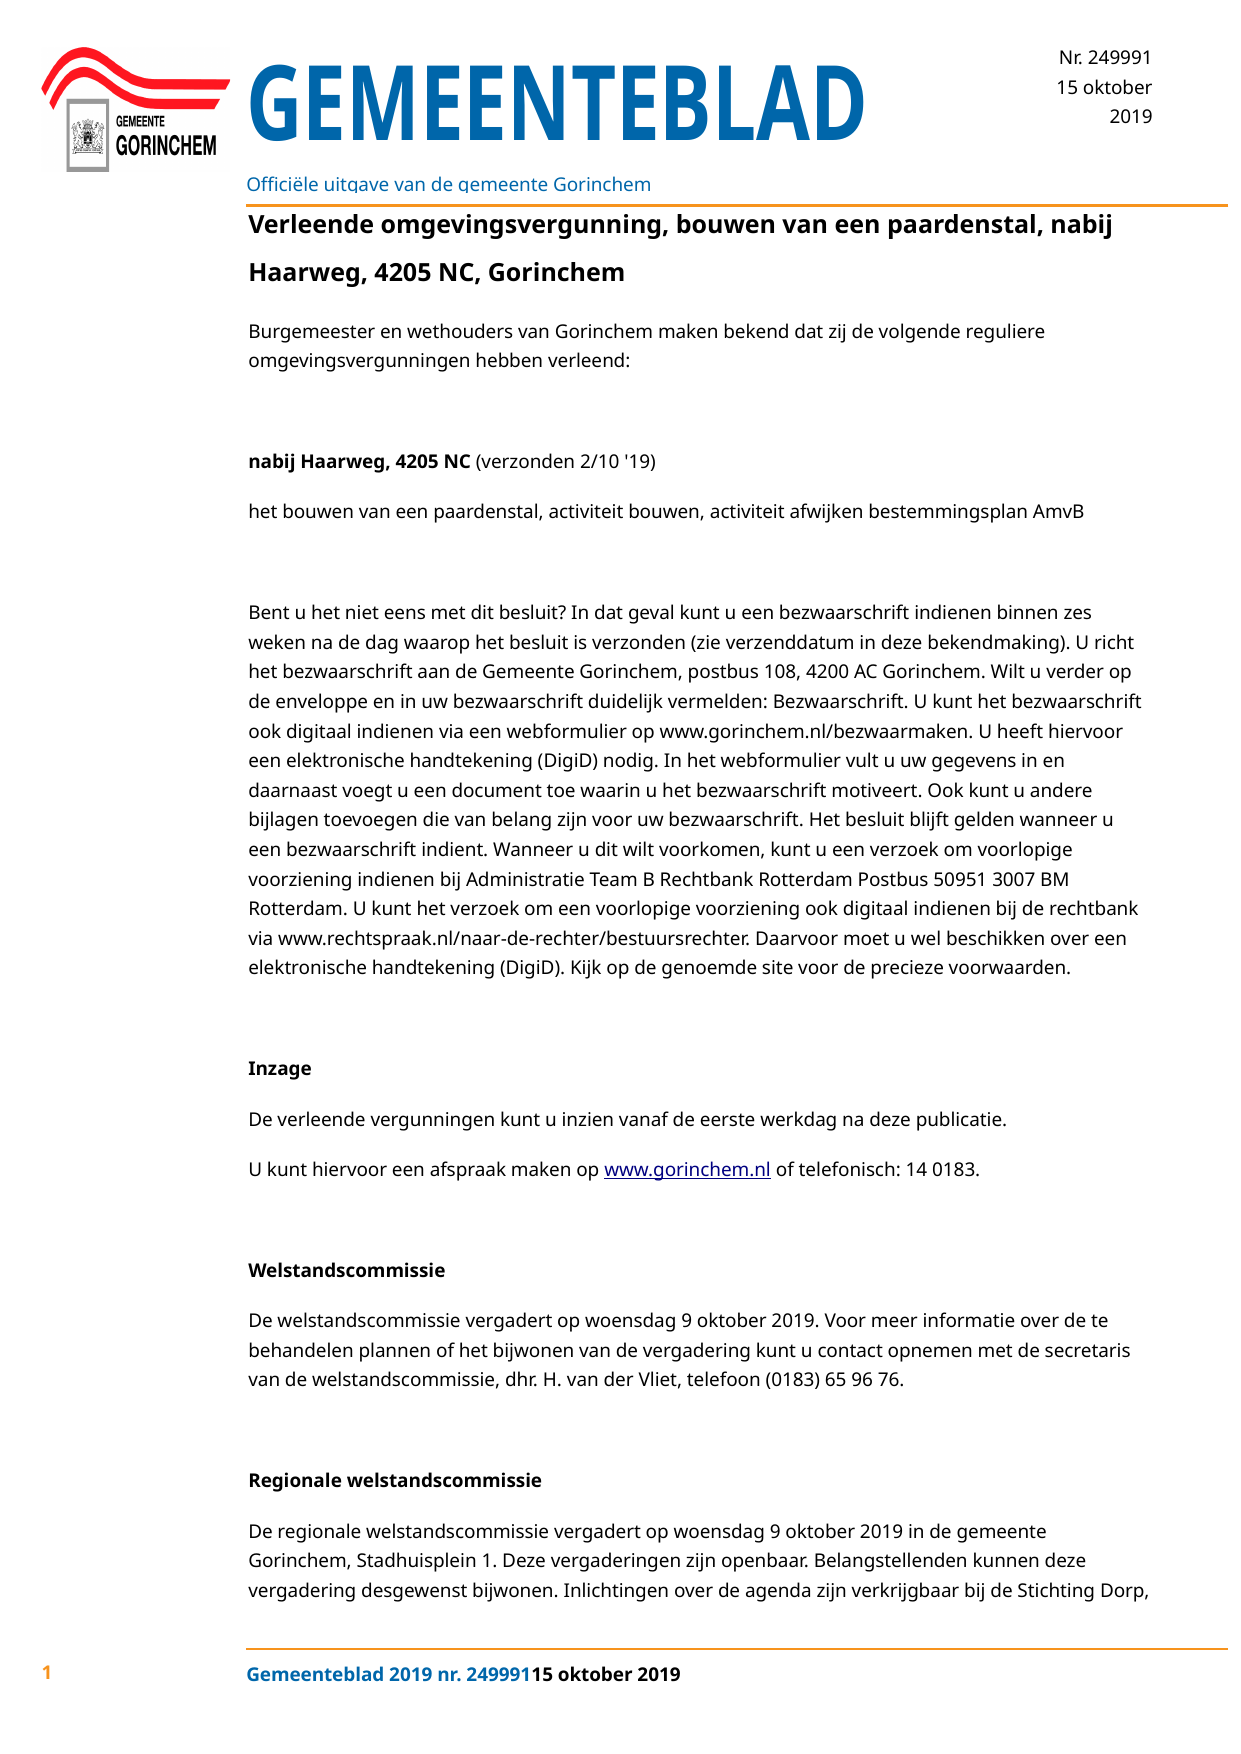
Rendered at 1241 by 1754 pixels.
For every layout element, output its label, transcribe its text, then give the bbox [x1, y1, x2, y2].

text Verleende omgevingsvergunning, bouwen van een paardenstal, nabij Haarweg, 4205 NC, Gorinchem [248, 207, 1152, 288]
text De verleende vergunningen kunt u inzien vanaf de eerste werkdag na deze publicatie. [248, 1106, 1152, 1132]
text Inzage [248, 1055, 1152, 1081]
text nabij Haarweg, 4205 NC (verzonden 2/10 '19) [248, 448, 1152, 474]
text Regionale welstandscommissie [248, 1467, 1152, 1493]
text Burgemeester en wethouders van Gorinchem maken bekend dat zij de volgende reguliere omgevingsvergunningen hebben verleend: [248, 318, 1152, 373]
text De regionale welstandscommissie vergadert op woensdag 9 oktober 2019 in de gemeente Gorinchem, Stadhuisplein 1. Deze vergaderingen zijn openbaar. Belangstellenden kunnen deze vergadering desgewenst bijwonen. Inlichtingen over de agenda zijn verkrijgbaar bij de Stichting Dorp, [248, 1518, 1152, 1603]
text U kunt hiervoor een afspraak maken op www.gorinchem.nl of telefonisch: 14 0183. [248, 1156, 1152, 1182]
text het bouwen van een paardenstal, activiteit bouwen, activiteit afwijken bestemmingsplan AmvB [248, 499, 1152, 524]
text De welstandscommissie vergadert op woensdag 9 oktober 2019. Voor meer informatie over de te behandelen plannen of het bijwonen van de vergadering kunt u contact opnemen met de secretaris van de welstandscommissie, dhr. H. van der Vliet, telefoon (0183) 65 96 76. [248, 1307, 1152, 1392]
picture [41, 47, 231, 172]
text Welstandscommissie [248, 1257, 1152, 1283]
text Bent u het niet eens met dit besluit? In dat geval kunt u een bezwaarschrift indienen binnen zes weken na de dag waarop het besluit is verzonden (zie verzenddatum in deze bekendmaking). U richt het bezwaarschrift aan de Gemeente Gorinchem, postbus 108, 4200 AC Gorinchem. Wilt u verder op de enveloppe en in uw bezwaarschrift duidelijk vermelden: Bezwaarschrift. U kunt het bezwaarschrift ook digitaal indienen via een webformulier op www.gorinchem.nl/bezwaarmaken. U heeft hiervoor een elektronische handtekening (DigiD) nodig. In het webformulier vult u uw gegevens in en daarnaast voegt u een document toe waarin u het bezwaarschrift motiveert. Ook kunt u andere bijlagen toevoegen die van belang zijn voor uw bezwaarschrift. Het besluit blijft gelden wanneer u een bezwaarschrift indient. Wanneer u dit wilt voorkomen, kunt u een verzoek om voorlopige voorziening indienen bij Administratie Team B Rechtbank Rotterdam Postbus 50951 3007 BM Rotterdam. U kunt het verzoek om een voorlopige voorziening ook digitaal indienen bij de rechtbank via www.rechtspraak.nl/naar-de-rechter/bestuursrechter. Daarvoor moet u wel beschikken over een elektronische handtekening (DigiD). Kijk op de genoemde site voor de precieze voorwaarden. [248, 599, 1152, 980]
